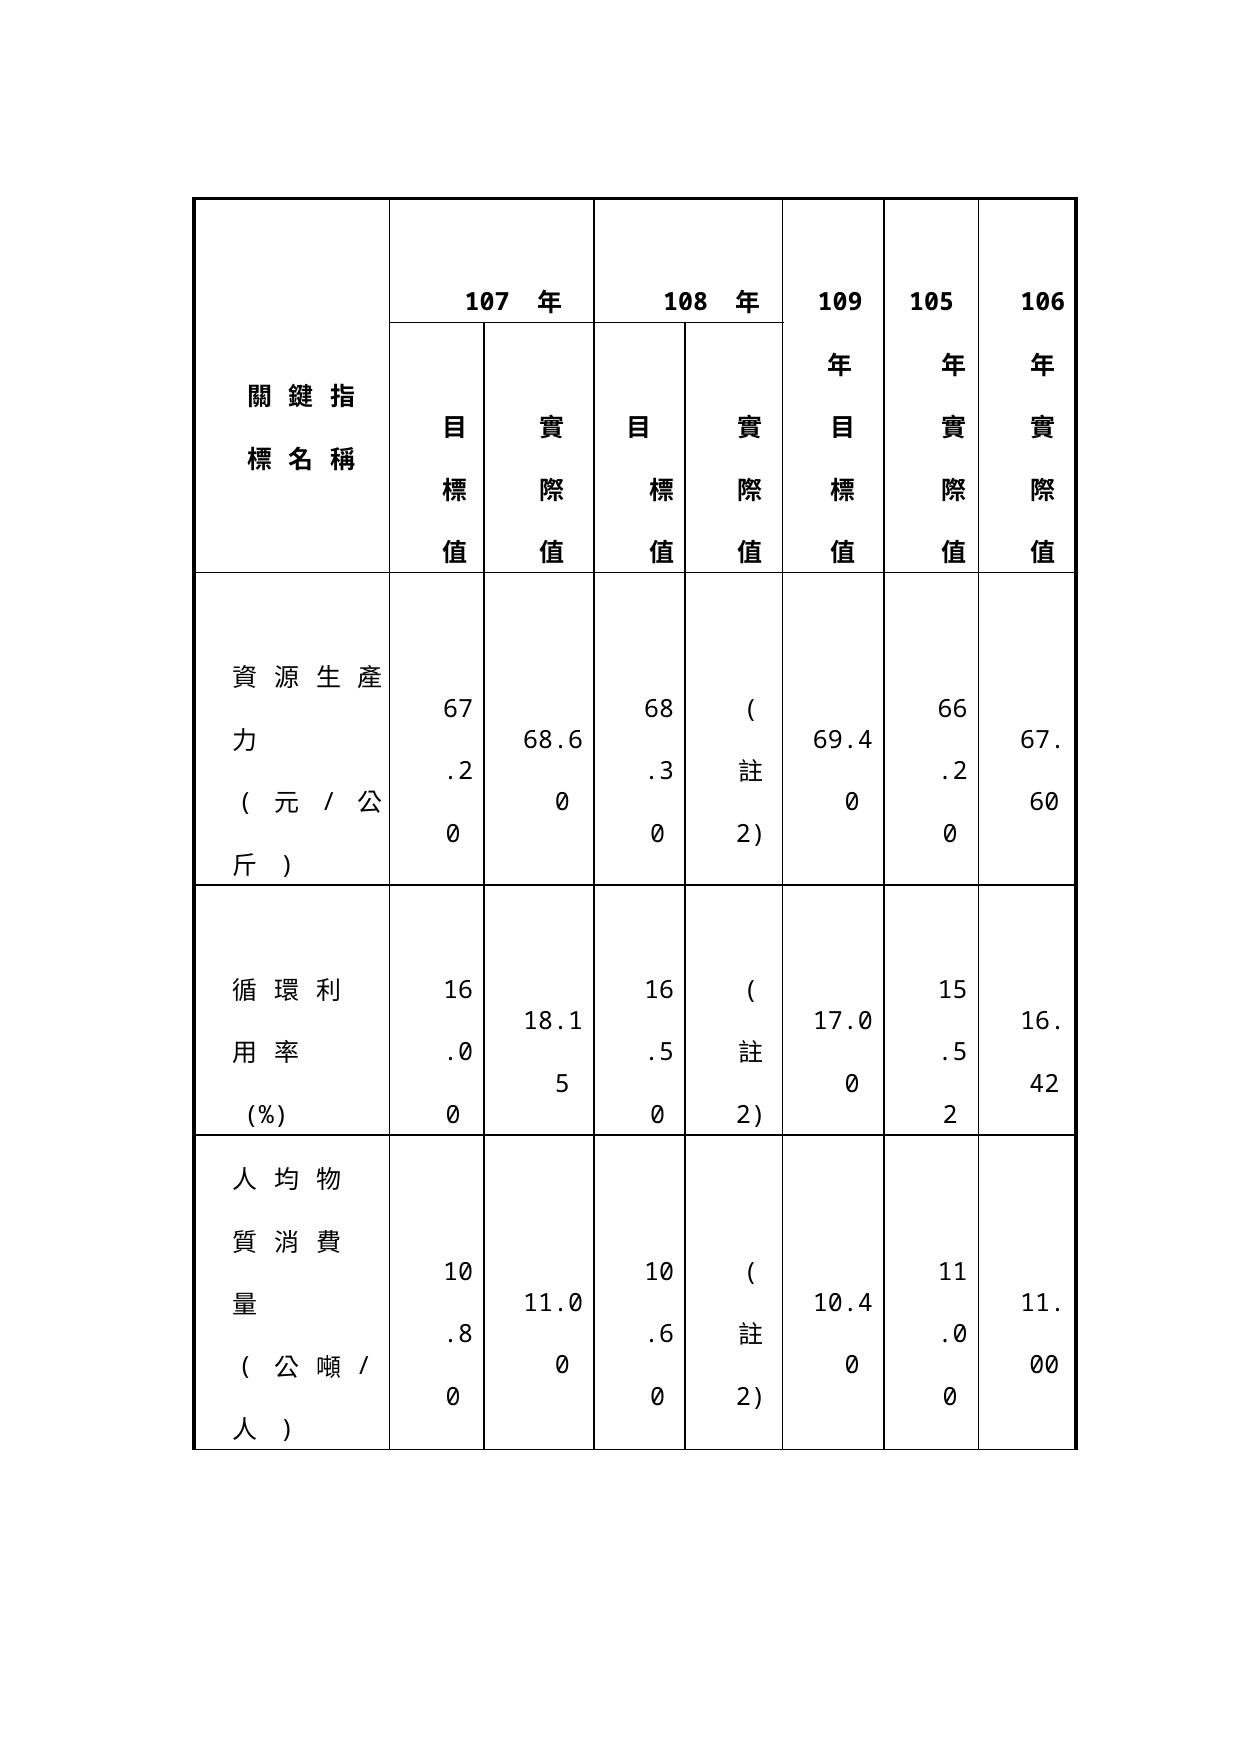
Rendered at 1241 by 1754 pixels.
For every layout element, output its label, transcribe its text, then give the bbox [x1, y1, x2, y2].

table_header 關鍵指標名稱 [196, 200, 389, 572]
table_cell 69.40 [783, 573, 883, 884]
table_header 106年實際值 [979, 200, 1074, 572]
table_cell 循環利用率 (%) [196, 886, 389, 1134]
table_cell 67.60 [979, 573, 1074, 884]
table_cell 67.20 [390, 573, 483, 884]
table_cell 10.40 [783, 1136, 883, 1448]
table_header 107年 [390, 200, 593, 322]
table_cell 目標值 [595, 323, 684, 572]
table_header 109年 目標值 [783, 200, 883, 572]
table_cell (註2) [686, 573, 782, 884]
table_cell 目標值 [390, 323, 483, 572]
table_cell 66.20 [885, 573, 978, 884]
table_cell 16.00 [390, 886, 483, 1134]
table_header 108年 [595, 200, 782, 322]
table_cell 11.00 [485, 1136, 593, 1448]
table_cell 10.80 [390, 1136, 483, 1448]
table_cell 16.42 [979, 886, 1074, 1134]
table_cell 18.15 [485, 886, 593, 1134]
table_cell 68.30 [595, 573, 684, 884]
table_cell (註2) [686, 886, 782, 1134]
table_cell 實際值 [686, 323, 782, 572]
table_cell (註2) [686, 1136, 782, 1448]
table_cell 68.60 [485, 573, 593, 884]
table_cell 11.00 [979, 1136, 1074, 1448]
table_cell 實際值 [485, 323, 593, 572]
table_cell 17.00 [783, 886, 883, 1134]
table_cell 15.52 [885, 886, 978, 1134]
table_cell 人均物質消費量 (公噸/人) [196, 1136, 389, 1448]
table_header 105年實際值 [885, 200, 978, 572]
table_cell 資源生產力 (元/公斤) [196, 573, 389, 884]
table_cell 11.00 [885, 1136, 978, 1448]
table_cell 16.50 [595, 886, 684, 1134]
table_cell 10.60 [595, 1136, 684, 1448]
